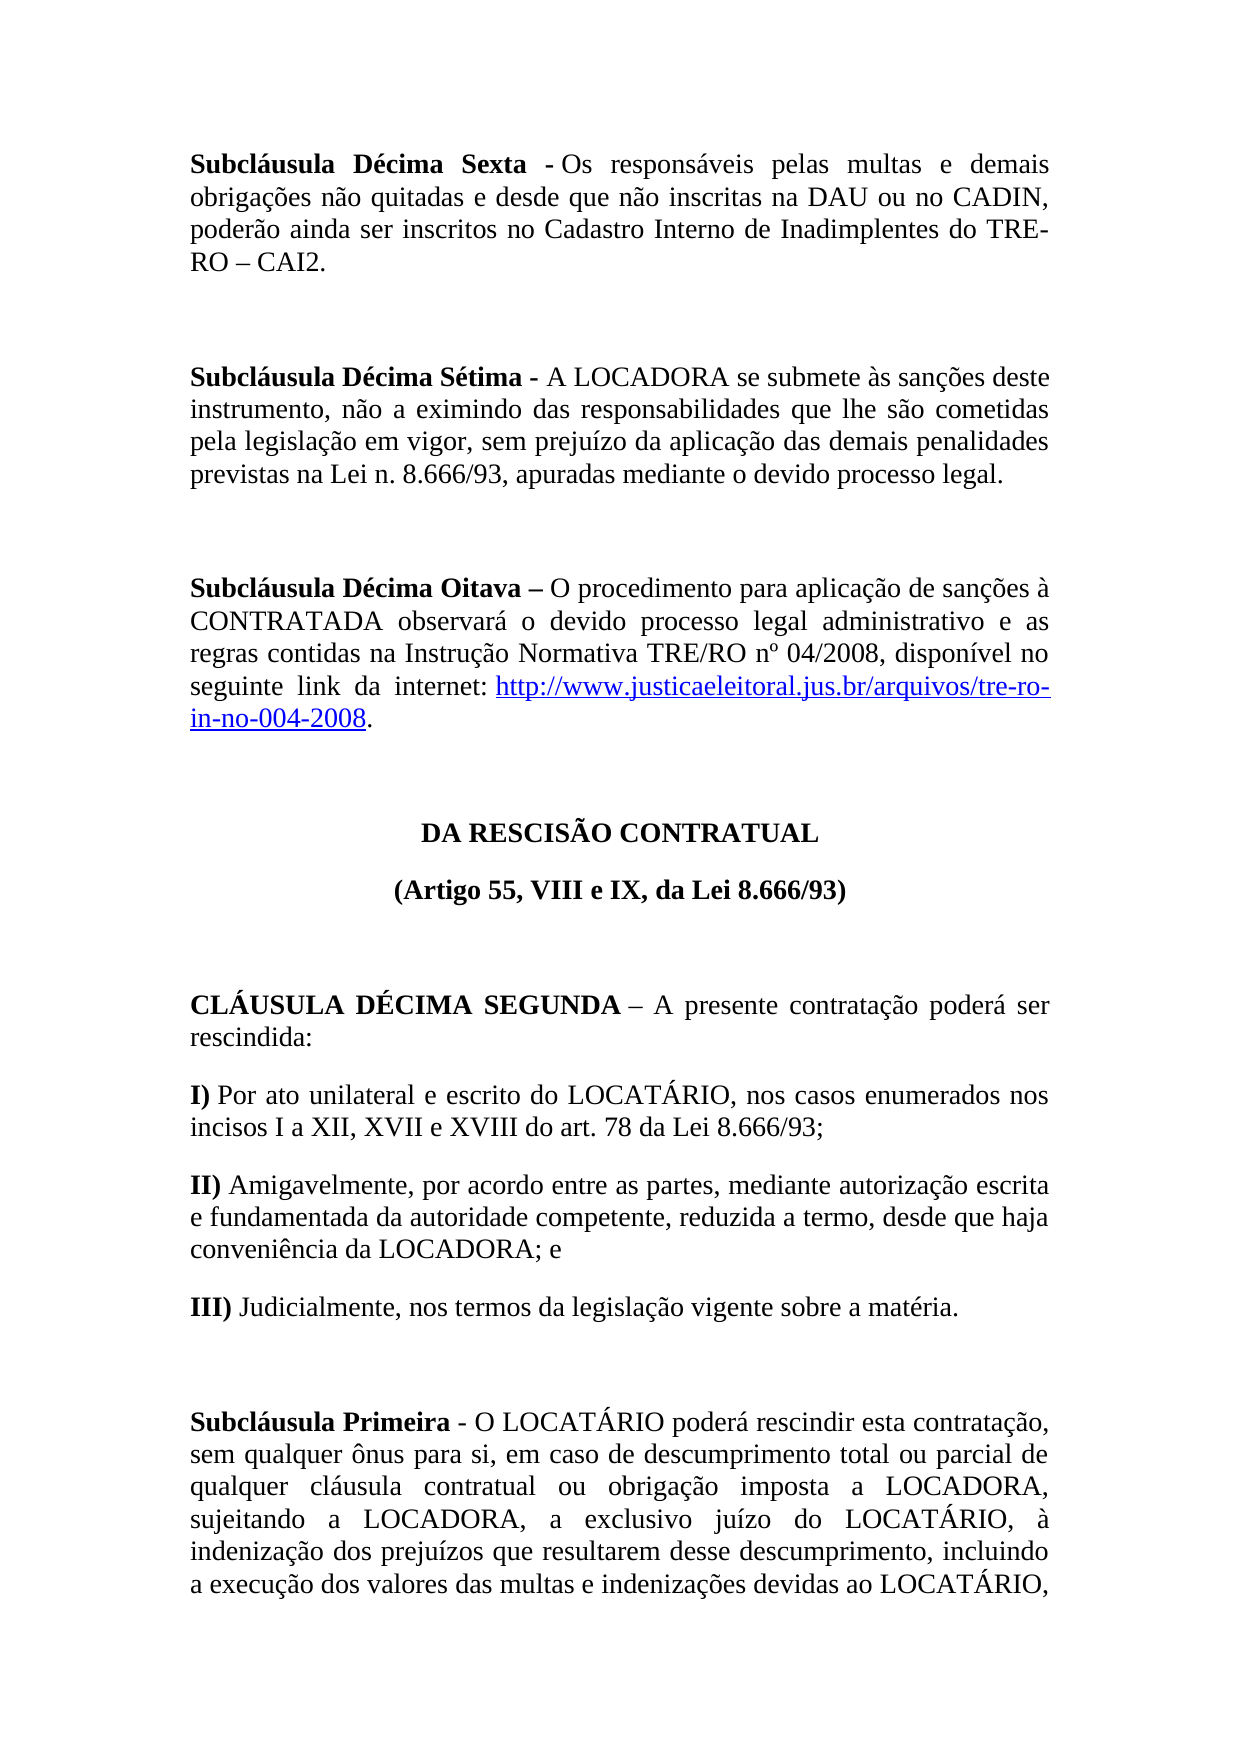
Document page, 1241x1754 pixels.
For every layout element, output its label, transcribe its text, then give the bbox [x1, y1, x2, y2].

text CLÁUSULA DÉCIMA SEGUNDA – A presente contratação poderá ser rescindida: [190, 988, 1051, 1053]
text III) Judicialmente, nos termos da legislação vigente sobre a matéria. [190, 1290, 1051, 1322]
text II) Amigavelmente, por acordo entre as partes, mediante autorização escrita e fundamentada da autoridade competente, reduzida a termo, desde que haja conveniência da LOCADORA; e [190, 1168, 1051, 1265]
text Subcláusula Décima Oitava – O procedimento para aplicação de sanções à CONTRATADA observará o devido processo legal administrativo e as regras contidas na Instrução Normativa TRE/RO nº 04/2008, disponível no seguinte link da internet: http://www.justicaeleitoral.jus.br/arquivos/tre-ro-in-no-004-2008. [190, 572, 1051, 733]
text I) Por ato unilateral e escrito do LOCATÁRIO, nos casos enumerados nos incisos I a XII, XVII e XVIII do art. 78 da Lei 8.666/93; [190, 1078, 1051, 1143]
text Subcláusula Primeira - O LOCATÁRIO poderá rescindir esta contratação, sem qualquer ônus para si, em caso de descumprimento total ou parcial de qualquer cláusula contratual ou obrigação imposta a LOCADORA, sujeitando a LOCADORA, a exclusivo juízo do LOCATÁRIO, à indenização dos prejuízos que resultarem desse descumprimento, incluindo a execução dos valores das multas e indenizações devidas ao LOCATÁRIO, [190, 1405, 1051, 1599]
text DA RESCISÃO CONTRATUAL [190, 816, 1051, 848]
text Subcláusula Décima Sétima - A LOCADORA se submete às sanções deste instrumento, não a eximindo das responsabilidades que lhe são cometidas pela legislação em vigor, sem prejuízo da aplicação das demais penalidades previstas na Lei n. 8.666/93, apuradas mediante o devido processo legal. [190, 359, 1051, 489]
text (Artigo 55, VIII e IX, da Lei 8.666/93) [190, 873, 1051, 906]
text Subcláusula Décima Sexta - Os responsáveis pelas multas e demais obrigações não quitadas e desde que não inscritas na DAU ou no CADIN, poderão ainda ser inscritos no Cadastro Interno de Inadimplentes do TRE-RO – CAI2. [190, 148, 1051, 277]
